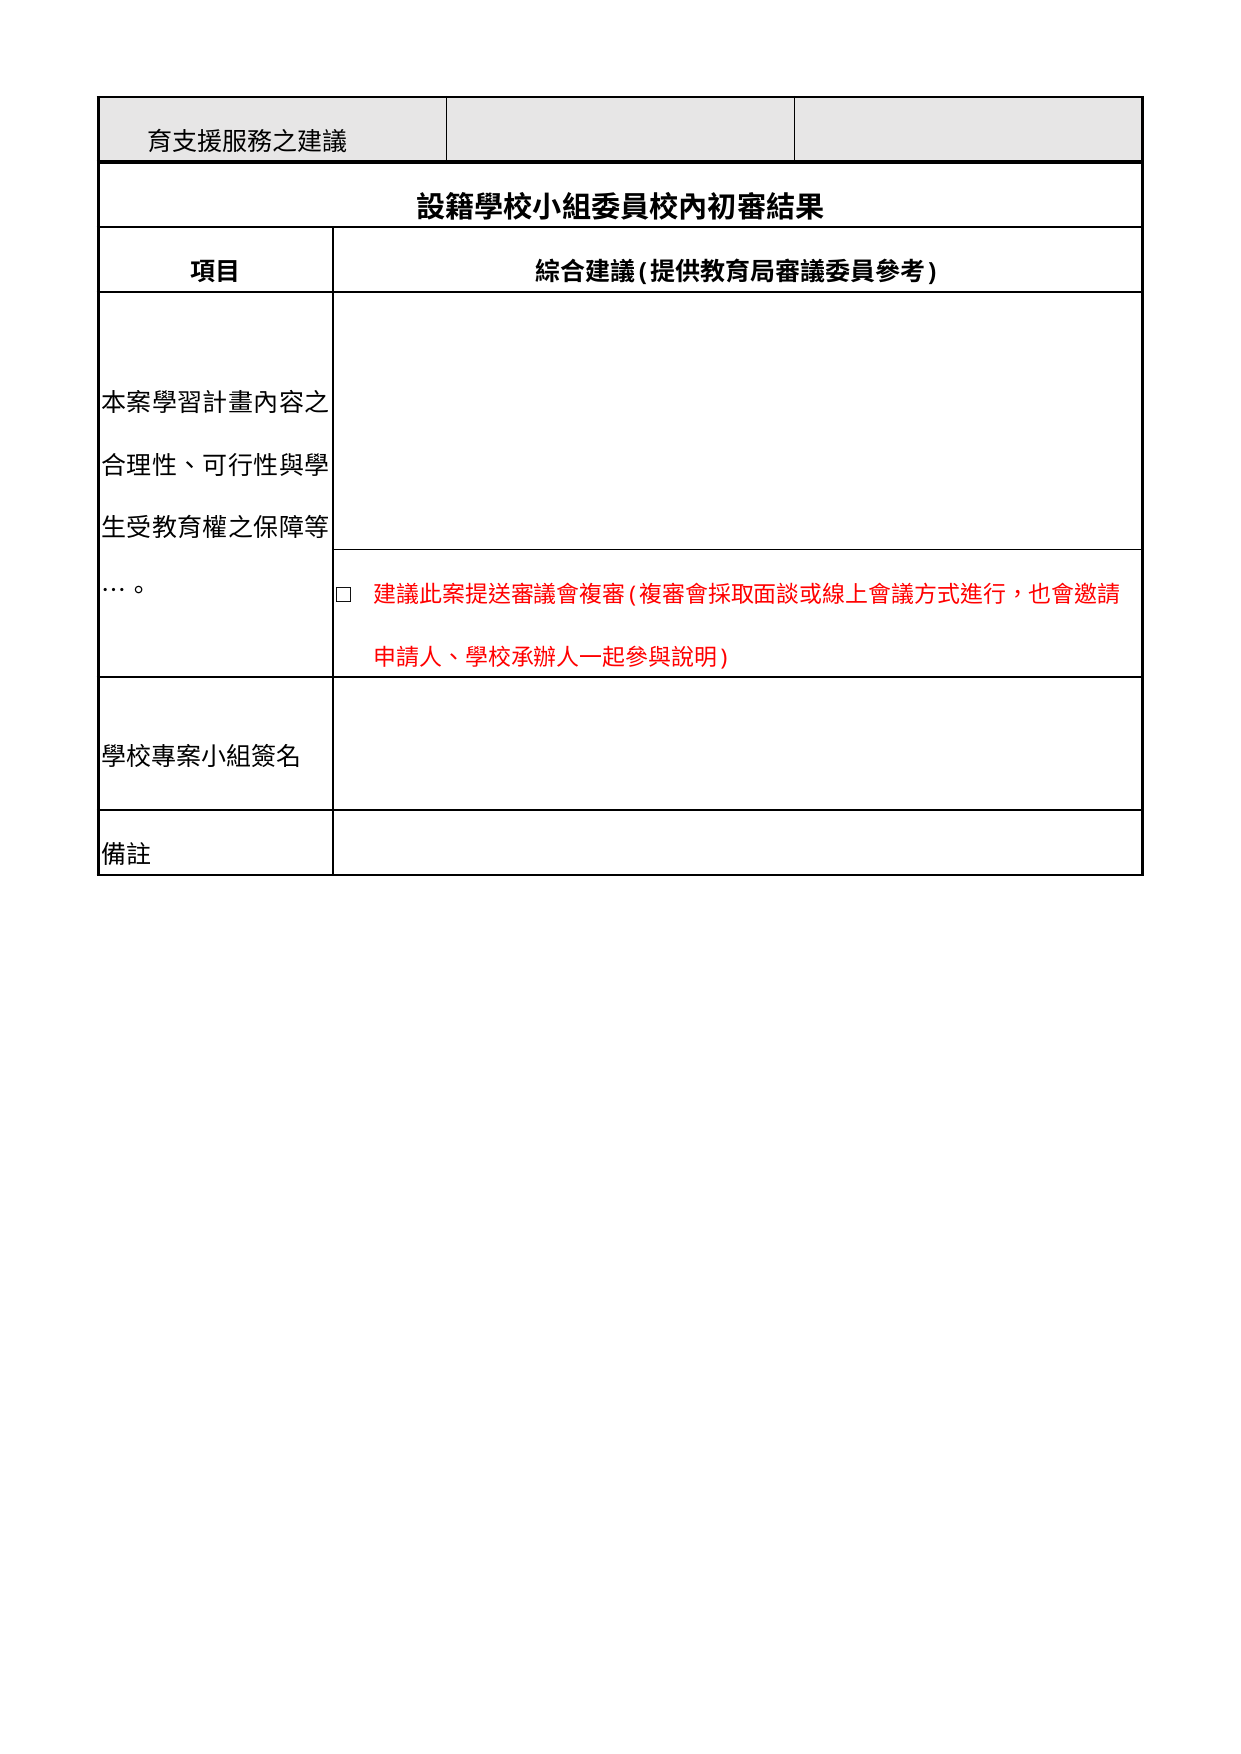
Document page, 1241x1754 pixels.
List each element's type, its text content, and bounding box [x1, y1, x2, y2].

table_cell [447, 98, 794, 160]
table_cell [334, 678, 1141, 809]
table_cell [334, 293, 1141, 549]
table_cell 建議此案提送審議會複審(複審會採取面談或線上會議方式進行，也會邀請申請人、學校承辦人一起參與說明) [334, 550, 1141, 676]
table_cell 本案學習計畫內容之合理性、可行性與學生受教育權之保障等…。 [100, 293, 332, 676]
table_cell 設籍學校小組委員校內初審結果 [100, 164, 1141, 226]
table_cell 育支援服務之建議 [100, 98, 446, 160]
table_cell [795, 98, 1141, 160]
table_cell [334, 811, 1141, 874]
table_cell 綜合建議(提供教育局審議委員參考) [334, 228, 1141, 291]
table_cell 項目 [100, 228, 332, 291]
table_cell 備註 [100, 811, 332, 874]
table_cell 學校專案小組簽名 [100, 678, 332, 809]
